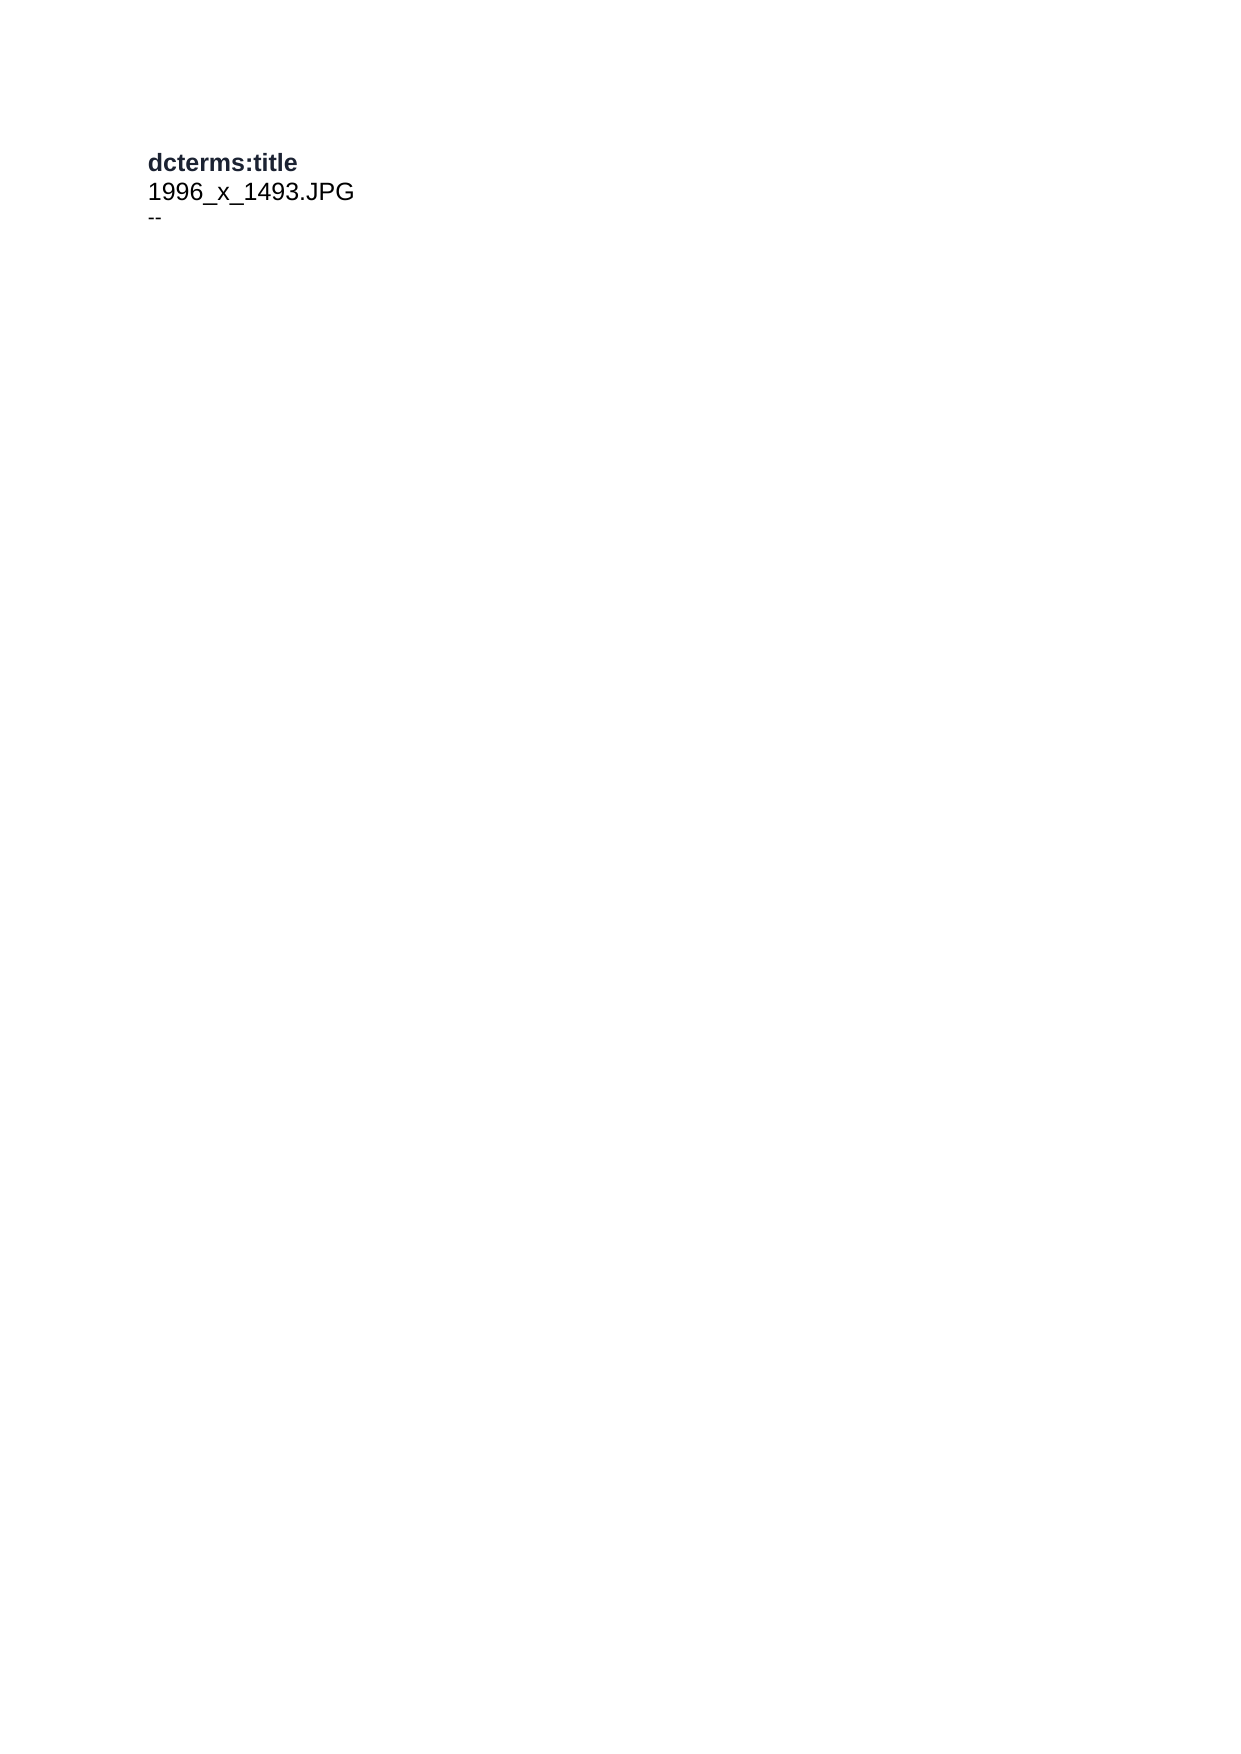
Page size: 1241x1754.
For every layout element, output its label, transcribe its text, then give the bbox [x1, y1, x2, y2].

text 1996_x_1493.JPG [148, 176, 1092, 205]
text dcterms:title [148, 148, 1092, 176]
text -- [148, 205, 1092, 229]
